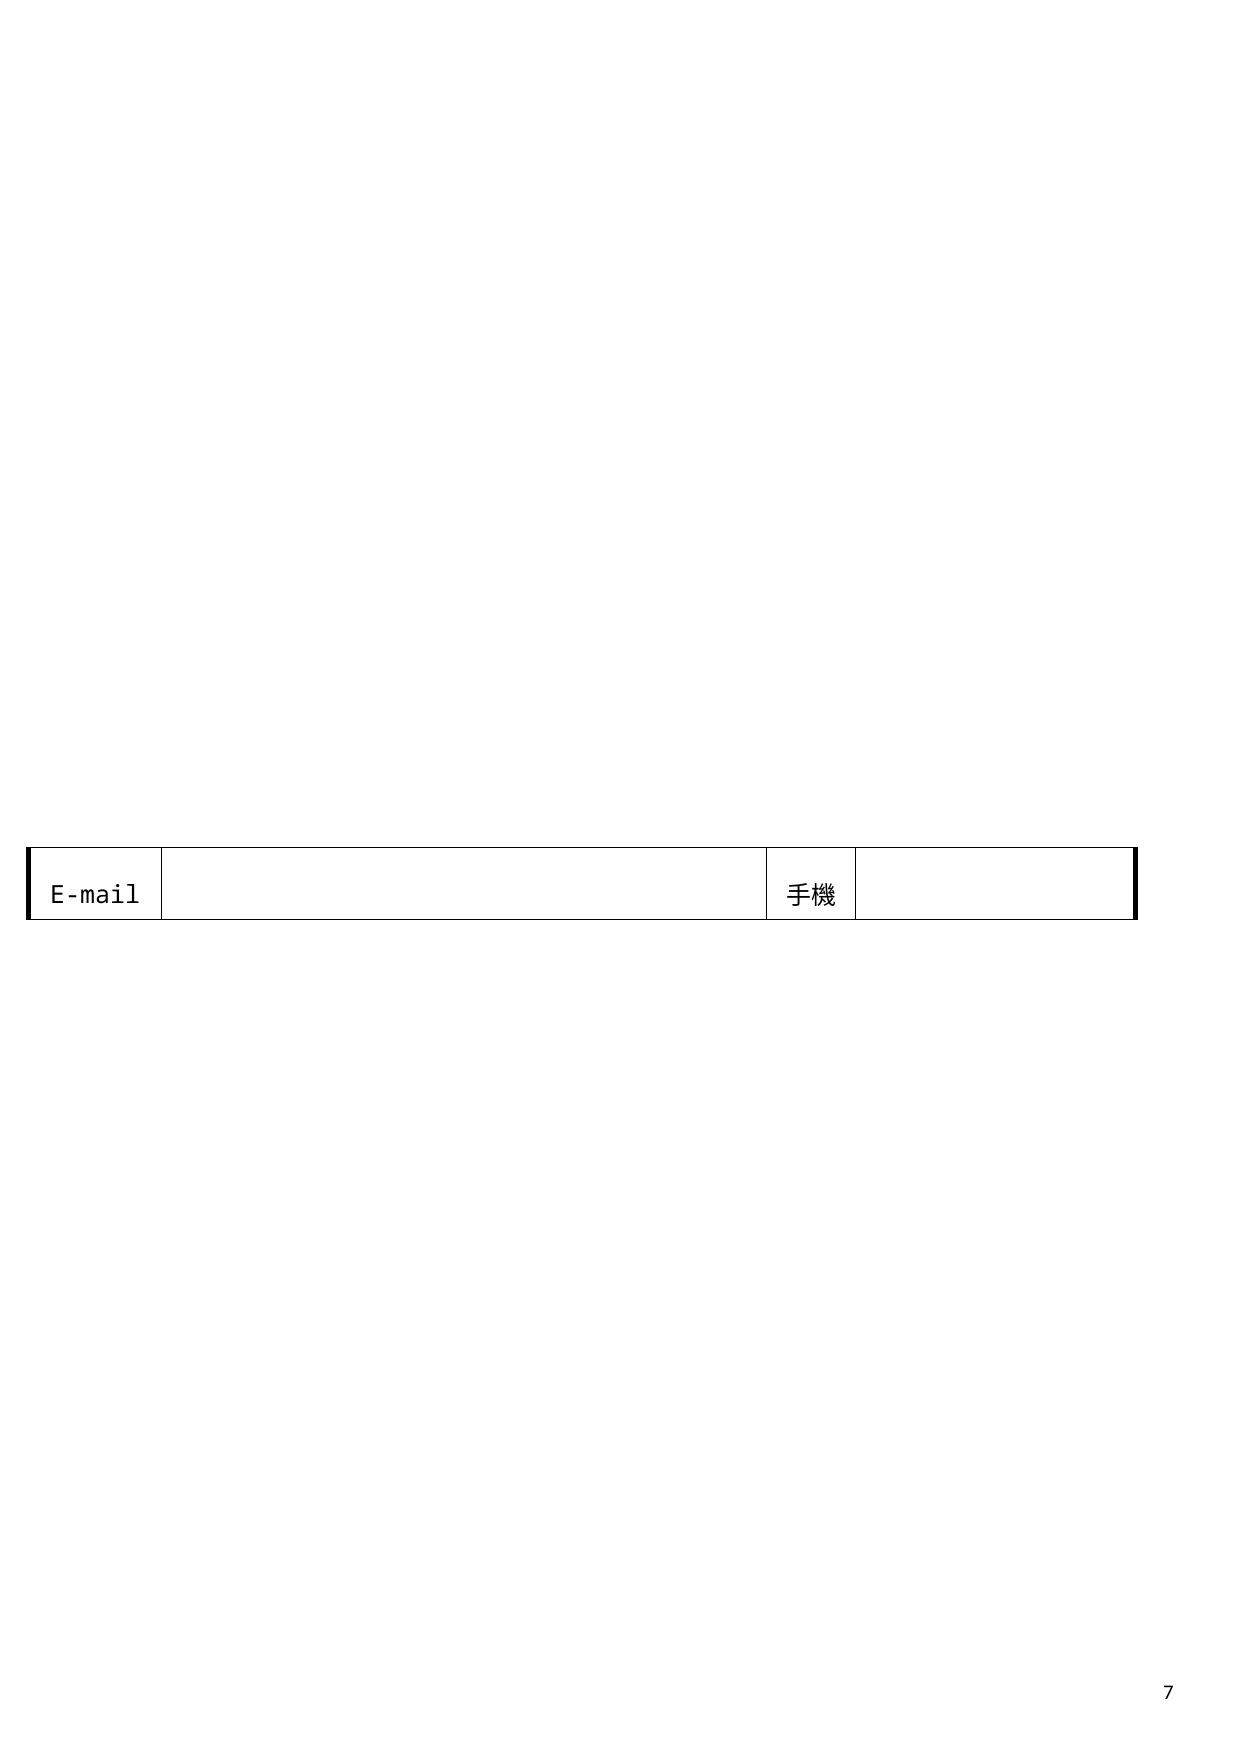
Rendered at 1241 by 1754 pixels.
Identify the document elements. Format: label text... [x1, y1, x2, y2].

table_cell [162, 848, 766, 919]
table_cell 手機 [767, 848, 855, 919]
table_cell [856, 848, 1133, 919]
table_cell E-mail [31, 848, 161, 919]
